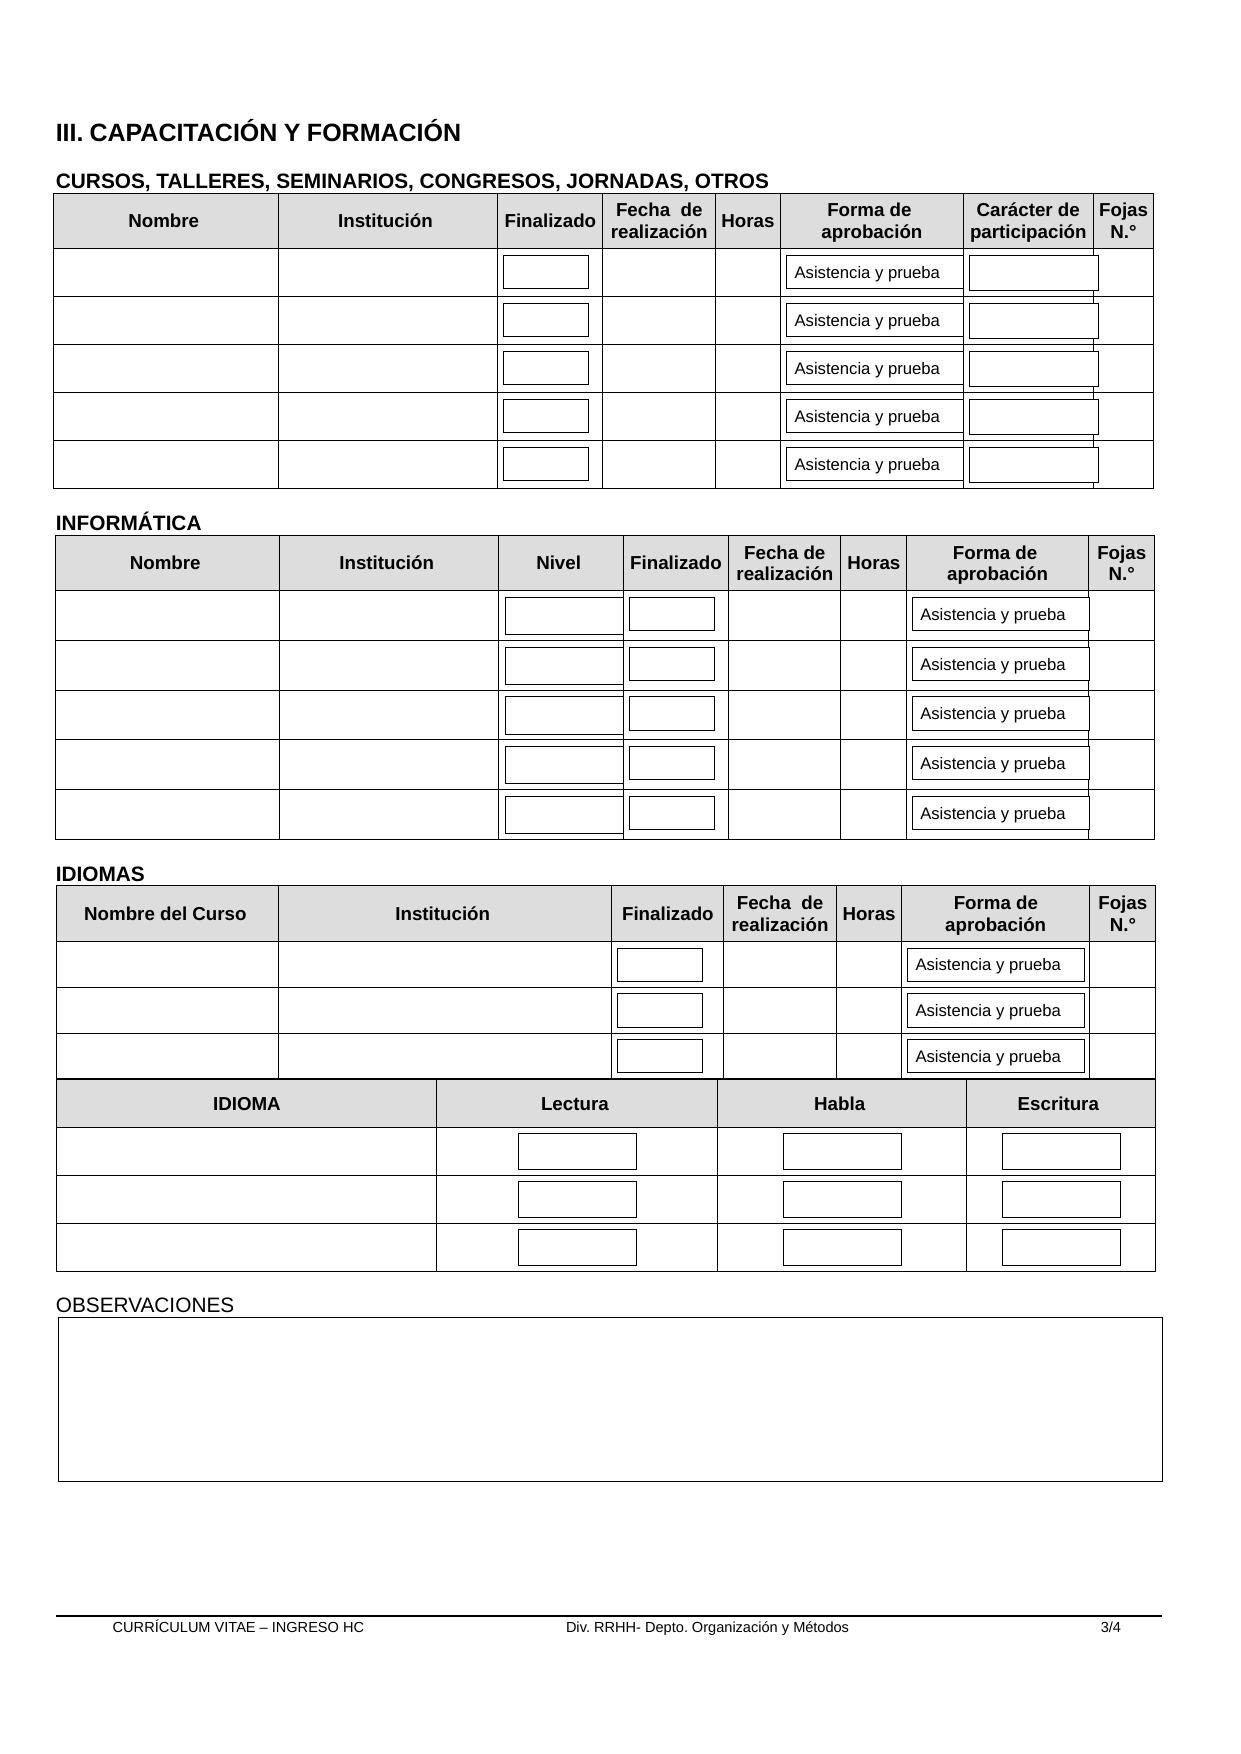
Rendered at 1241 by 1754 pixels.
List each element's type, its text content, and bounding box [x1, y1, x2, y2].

table_header [59, 1318, 1162, 1481]
table_cell [729, 790, 840, 839]
table_cell [718, 1224, 966, 1271]
table_cell [841, 790, 906, 839]
table_cell [907, 591, 1088, 640]
table_cell [781, 345, 963, 392]
table_cell [837, 988, 901, 1032]
table_header Institución [280, 536, 498, 590]
table_cell [1090, 942, 1155, 987]
table_header Finalizado [612, 886, 723, 941]
table_header Fojas N.° [1089, 536, 1154, 590]
table_cell [624, 790, 728, 839]
table_cell [724, 942, 836, 987]
table_cell [56, 641, 279, 690]
table_cell [907, 790, 1088, 839]
table_header Habla [718, 1080, 966, 1127]
table_cell [279, 393, 497, 440]
table_cell [729, 641, 840, 690]
table_cell [279, 441, 497, 488]
table_cell [716, 249, 780, 296]
table_header Nivel [499, 536, 623, 590]
table_cell [1089, 740, 1154, 789]
table_cell [57, 1128, 436, 1175]
table_cell [964, 441, 1093, 488]
table_cell [967, 1224, 1155, 1271]
table_cell [1094, 345, 1153, 392]
table_cell [1090, 988, 1155, 1032]
table_cell [718, 1176, 966, 1223]
table_cell [279, 1034, 611, 1078]
table_header Nombre del Curso [57, 886, 278, 941]
table_header Nombre [54, 194, 278, 248]
table_cell [437, 1128, 717, 1175]
table_cell [279, 988, 611, 1032]
table_cell [498, 441, 602, 488]
table_cell [781, 393, 963, 440]
table_header Forma de aprobación [781, 194, 963, 248]
table_cell [56, 591, 279, 640]
table_header Lectura [437, 1080, 717, 1127]
text CURSOS, TALLERES, SEMINARIOS, CONGRESOS, JORNADAS, OTROS [56, 147, 1178, 192]
table_cell [781, 297, 963, 344]
table_cell [54, 393, 278, 440]
table_cell [603, 441, 715, 488]
table_cell [729, 691, 840, 739]
table_cell [57, 988, 278, 1032]
table_header Horas [716, 194, 780, 248]
table_cell [603, 297, 715, 344]
table_header Forma de aprobación [907, 536, 1088, 590]
table_header Fecha de realización [729, 536, 840, 590]
table_cell [56, 740, 279, 789]
table_cell [716, 345, 780, 392]
table_cell [279, 942, 611, 987]
table_cell [280, 641, 498, 690]
text IDIOMAS [56, 861, 1178, 885]
table_header Horas [837, 886, 901, 941]
table_cell [837, 942, 901, 987]
table_cell [1094, 393, 1153, 440]
table_cell [1094, 297, 1153, 344]
table_cell [280, 740, 498, 789]
table_cell [964, 297, 1093, 344]
table_cell [499, 740, 623, 789]
table_header Fojas N.° [1090, 886, 1155, 941]
table_cell [718, 1128, 966, 1175]
table_cell [837, 1034, 901, 1078]
table_header Fojas N.° [1094, 194, 1153, 248]
table_cell [964, 393, 1093, 440]
table_cell [499, 641, 623, 690]
table_cell [280, 790, 498, 839]
table_header Fecha de realización [603, 194, 715, 248]
table_cell [279, 297, 497, 344]
table_cell [56, 790, 279, 839]
table_cell [280, 591, 498, 640]
table_cell [1089, 790, 1154, 839]
table_header Finalizado [624, 536, 728, 590]
table_cell [841, 641, 906, 690]
table_header Fecha de realización [724, 886, 836, 941]
table_cell [729, 591, 840, 640]
table_cell [902, 942, 1089, 987]
table_cell [57, 1224, 436, 1271]
table_cell [498, 297, 602, 344]
table_cell [841, 591, 906, 640]
table_cell [57, 1176, 436, 1223]
table_header Finalizado [498, 194, 602, 248]
table_cell [724, 988, 836, 1032]
table_cell [967, 1176, 1155, 1223]
table_header Carácter de participación [964, 194, 1093, 248]
table_cell [612, 1034, 723, 1078]
table_cell [57, 942, 278, 987]
table_cell [612, 942, 723, 987]
table_cell [612, 988, 723, 1032]
table_cell [964, 249, 1093, 296]
table_cell [716, 441, 780, 488]
table_cell [1089, 641, 1154, 690]
table_cell [499, 591, 623, 640]
table_cell [907, 641, 1088, 690]
table_cell [729, 740, 840, 789]
table_header Institución [279, 886, 611, 941]
table_cell [498, 345, 602, 392]
table_cell [716, 393, 780, 440]
table_cell [716, 297, 780, 344]
table_cell [603, 249, 715, 296]
table_cell [54, 441, 278, 488]
table_cell [57, 1034, 278, 1078]
table_cell [603, 345, 715, 392]
table_header Institución [279, 194, 497, 248]
table_cell [1094, 249, 1153, 296]
table_header Escritura [967, 1080, 1155, 1127]
table_cell [624, 740, 728, 789]
text III. CAPACITACIÓN Y FORMACIÓN [56, 118, 1178, 147]
table_cell [54, 297, 278, 344]
table_cell [781, 441, 963, 488]
table_header Nombre [56, 536, 279, 590]
table_cell [624, 591, 728, 640]
table_cell [603, 393, 715, 440]
table_cell [437, 1224, 717, 1271]
table_cell [1089, 691, 1154, 739]
table_cell [279, 249, 497, 296]
table_cell [54, 249, 278, 296]
table_header Horas [841, 536, 906, 590]
table_cell [54, 345, 278, 392]
table_cell [56, 691, 279, 739]
table_cell [907, 740, 1088, 789]
table_cell [781, 249, 963, 296]
table_cell [841, 691, 906, 739]
table_cell [280, 691, 498, 739]
table_cell [1094, 441, 1153, 488]
table_cell [437, 1176, 717, 1223]
table_cell [279, 345, 497, 392]
table_cell [964, 345, 1093, 392]
table_cell [902, 988, 1089, 1032]
text INFORMÁTICA [56, 511, 1178, 535]
table_cell [1090, 1034, 1155, 1078]
table_cell [724, 1034, 836, 1078]
table_cell [498, 393, 602, 440]
table_cell [624, 691, 728, 739]
table_cell [624, 641, 728, 690]
table_cell [902, 1034, 1089, 1078]
table_header IDIOMA [57, 1080, 436, 1127]
table_cell [499, 790, 623, 839]
table_cell [1089, 591, 1154, 640]
table_cell [499, 691, 623, 739]
table_cell [841, 740, 906, 789]
table_header Forma de aprobación [902, 886, 1089, 941]
table_cell [907, 691, 1088, 739]
text OBSERVACIONES [56, 1293, 1178, 1317]
table_cell [967, 1128, 1155, 1175]
table_cell [498, 249, 602, 296]
